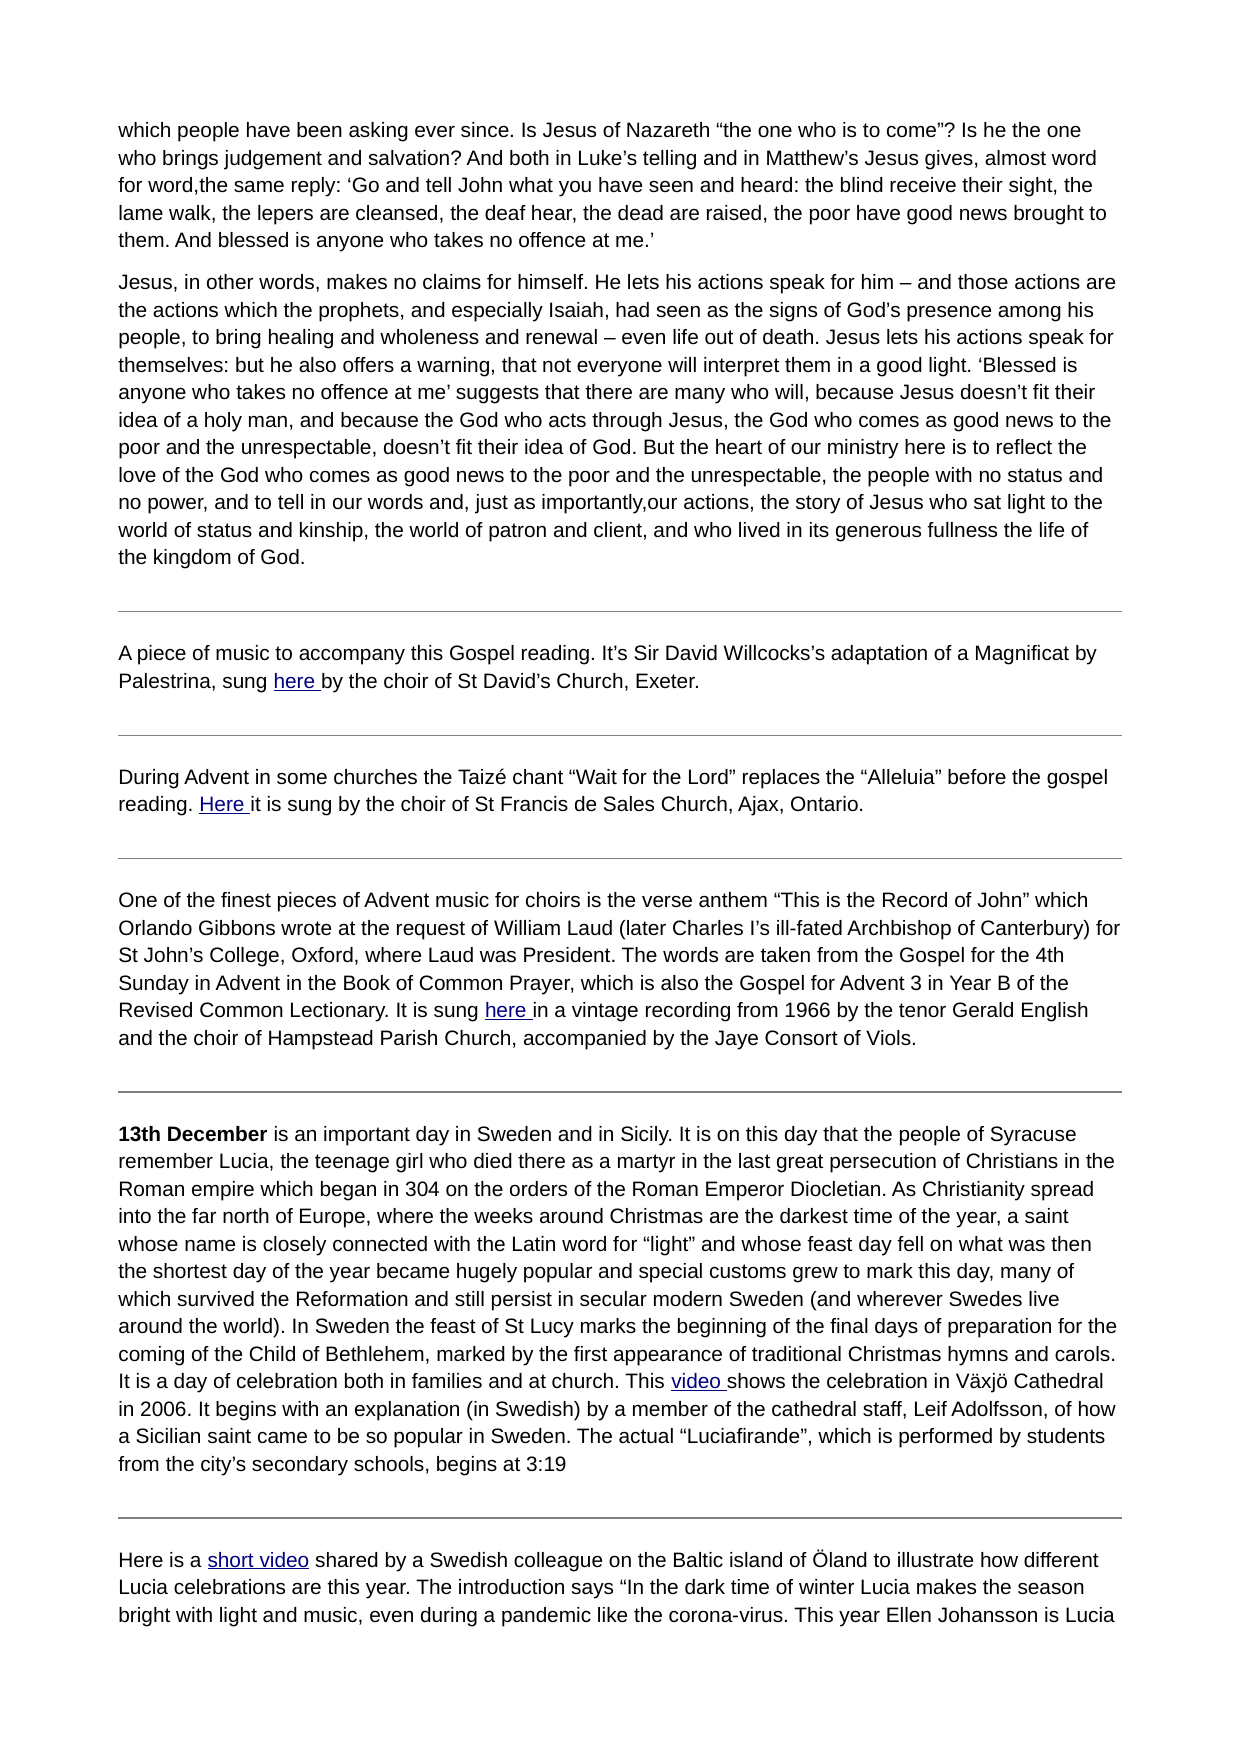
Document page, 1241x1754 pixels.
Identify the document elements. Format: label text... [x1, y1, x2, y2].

text Jesus, in other words, makes no claims for himself. He lets his actions speak for him – and those actions are the actions which the prophets, and especially Isaiah, had seen as the signs of God’s presence among his people, to bring healing and wholeness and renewal – even life out of death. Jesus lets his actions speak for themselves: but he also offers a warning, that not everyone will interpret them in a good light. ‘Blessed is anyone who takes no offence at me’ suggests that there are many who will, because Jesus doesn’t fit their idea of a holy man, and because the God who acts through Jesus, the God who comes as good news to the poor and the unrespectable, doesn’t fit their idea of God. But the heart of our ministry here is to reflect the love of the God who comes as good news to the poor and the unrespectable, the people with no status and no power, and to tell in our words and, just as importantly,our actions, the story of Jesus who sat light to the world of status and kinship, the world of patron and client, and who lived in its generous fullness the life of the kingdom of God. [118, 270, 1122, 569]
text Here is a short video shared by a Swedish colleague on the Baltic island of Öland to illustrate how different Lucia celebrations are this year. The introduction says “In the dark time of winter Lucia makes the season bright with light and music, even during a pandemic like the corona-virus. This year Ellen Johansson is Lucia [118, 1547, 1122, 1626]
text A piece of music to accompany this Gospel reading. It’s Sir David Willcocks’s adaptation of a Magnificat by Palestrina, sung here by the choir of St David’s Church, Exeter. [118, 641, 1122, 693]
text which people have been asking ever since. Is Jesus of Nazareth “the one who is to come”? Is he the one who brings judgement and salvation? And both in Luke’s telling and in Matthew’s Jesus gives, almost word for word,the same reply: ‘Go and tell John what you have seen and heard: the blind receive their sight, the lame walk, the lepers are cleansed, the deaf hear, the dead are raised, the poor have good news brought to them. And blessed is anyone who takes no offence at me.’ [118, 118, 1122, 252]
text During Advent in some churches the Taizé chant “Wait for the Lord” replaces the “Alleluia” before the gospel reading. Here it is sung by the choir of St Francis de Sales Church, Ajax, Ontario. [118, 764, 1122, 816]
text One of the finest pieces of Advent music for choirs is the verse anthem “This is the Record of John” which Orlando Gibbons wrote at the request of William Laud (later Charles I’s ill-fated Archbishop of Canterbury) for St John’s College, Oxford, where Laud was President. The words are taken from the Gospel for the 4th Sunday in Advent in the Book of Common Prayer, which is also the Gospel for Advent 3 in Year B of the Revised Common Lectionary. It is sung here in a vintage recording from 1966 by the tenor Gerald English and the choir of Hampstead Parish Church, accompanied by the Jaye Consort of Viols. [118, 888, 1122, 1049]
text 13th December is an important day in Sweden and in Sicily. It is on this day that the people of Syracuse remember Lucia, the teenage girl who died there as a martyr in the last great persecution of Christians in the Roman empire which began in 304 on the orders of the Roman Emperor Diocletian. As Christianity spread into the far north of Europe, where the weeks around Christmas are the darkest time of the year, a saint whose name is closely connected with the Latin word for “light” and whose feast day fell on what was then the shortest day of the year became hugely popular and special customs grew to mark this day, many of which survived the Reformation and still persist in secular modern Sweden (and wherever Swedes live around the world). In Sweden the feast of St Lucy marks the beginning of the final days of preparation for the coming of the Child of Bethlehem, marked by the first appearance of traditional Christmas hymns and carols. It is a day of celebration both in families and at church. This video shows the celebration in Växjö Cathedral in 2006. It begins with an explanation (in Swedish) by a member of the cathedral staff, Leif Adolfsson, of how a Sicilian saint came to be so popular in Sweden. The actual “Luciafirande”, which is performed by students from the city’s secondary schools, begins at 3:19 [118, 1121, 1122, 1475]
